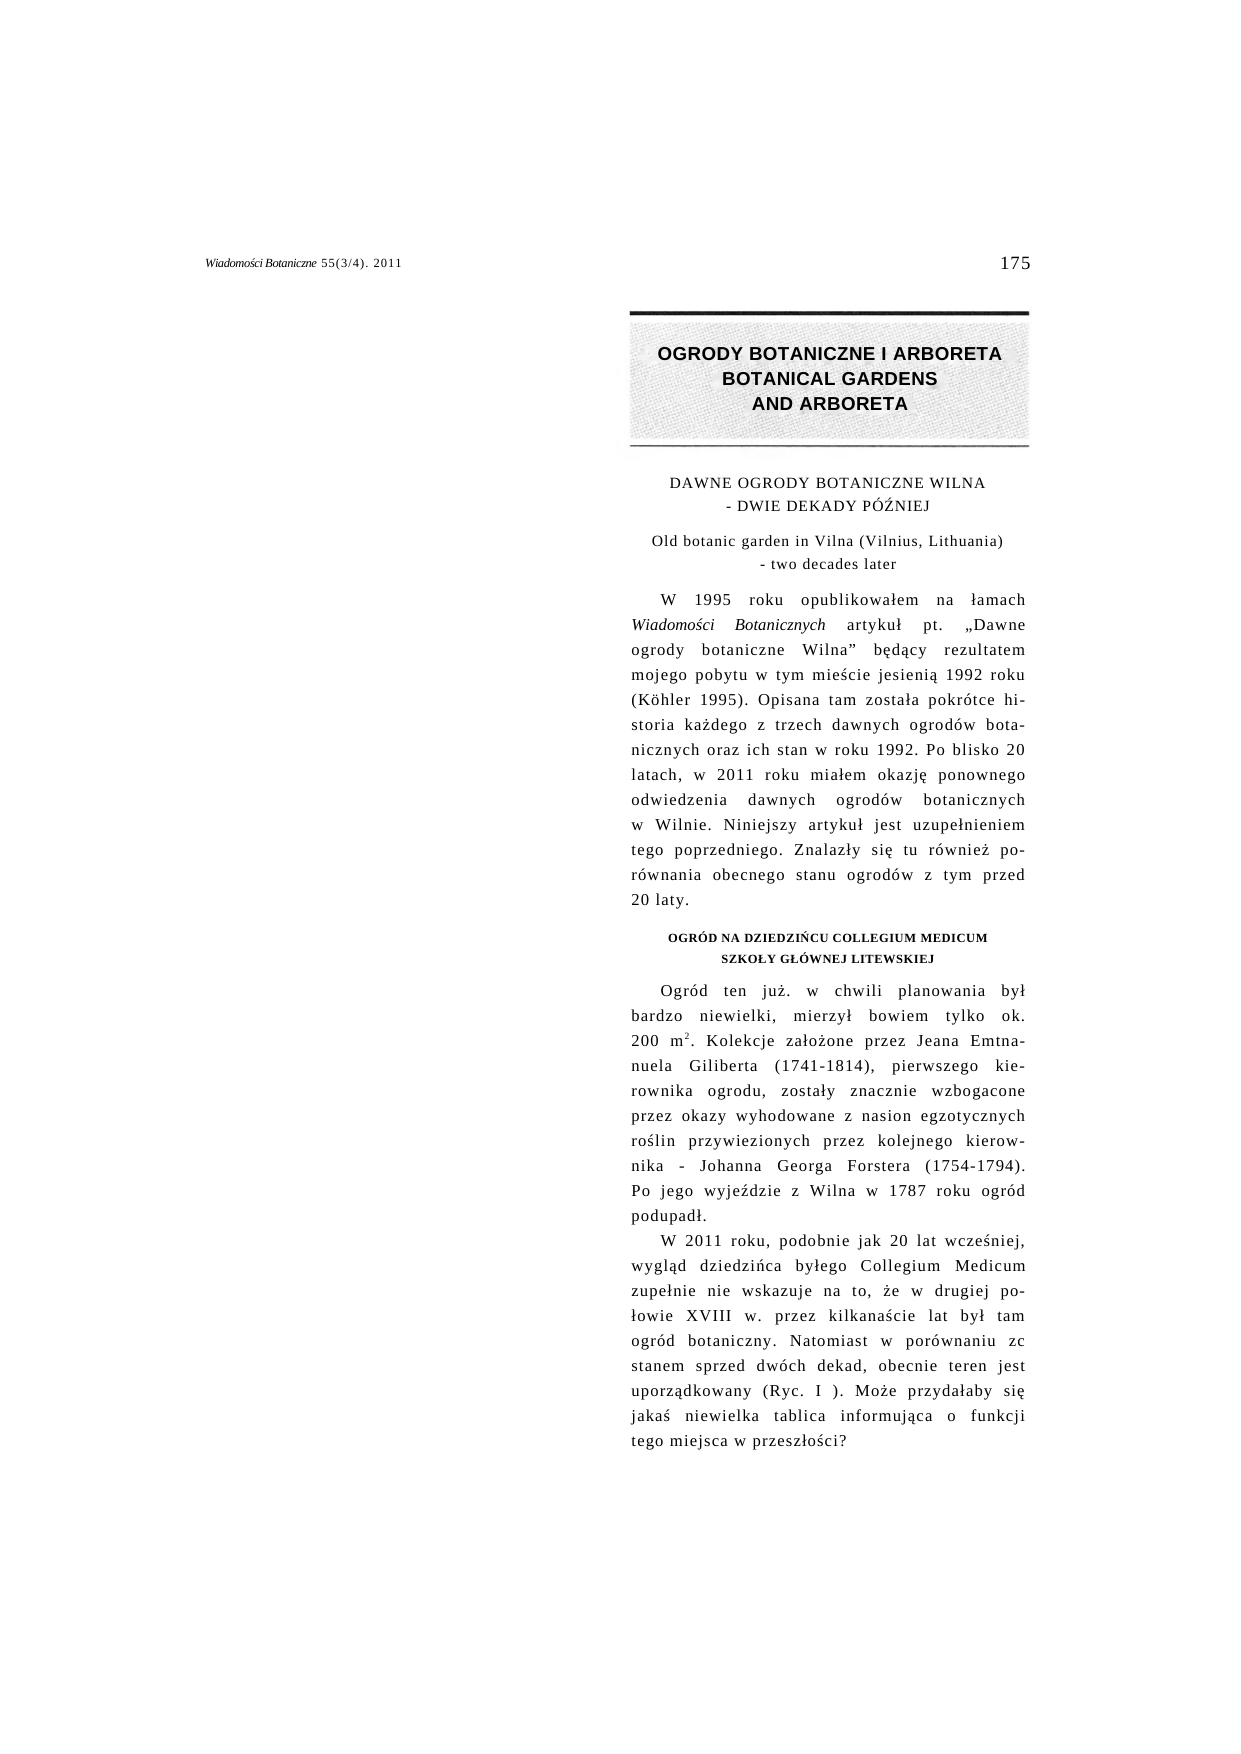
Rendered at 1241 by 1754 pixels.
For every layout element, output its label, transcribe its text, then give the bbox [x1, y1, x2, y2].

picture [616, 300, 1038, 459]
text Wiadomości Botaniczne 55(3/4). 2011 [205, 257, 402, 269]
text 175 [1000, 254, 1030, 273]
text OGRODY BOTANICZNE I ARBORETA BOTANICAL GARDENS AND ARBORETA [639, 341, 1021, 416]
text DAWNE OGRODY BOTANICZNE WILNA - DWIE DEKADY PÓŹNIEJ [629, 471, 1027, 516]
text Old botanic garden in Vilna (Vilnius, Lithuania) - two decades later [629, 528, 1027, 574]
text W 2011 roku, podobnie jak 20 lat wcześniej, wygląd dziedzińca byłego Collegium Medicum zupełnie nie wskazuje na to, że w drugiej po- łowie XVIII w. przez kilkanaście lat był tam ogród botaniczny. Natomiast w porównaniu zc stanem sprzed dwóch dekad, obecnie teren jest uporządkowany (Ryc. I ). Może przydałaby się jakaś niewielka tablica informująca o funkcji tego miejsca w przeszłości? [631, 1226, 1027, 1451]
text W 1995 roku opublikowałem na łamach Wiadomości Botanicznych artykuł pt. „Dawne ogrody botaniczne Wilna” będący rezultatem mojego pobytu w tym mieście jesienią 1992 roku (Köhler 1995). Opisana tam została pokrótce hi- storia każdego z trzech dawnych ogrodów bota- nicznych oraz ich stan w roku 1992. Po blisko 20 latach, w 2011 roku miałem okazję ponownego odwiedzenia dawnych ogrodów botanicznych w Wilnie. Niniejszy artykuł jest uzupełnieniem tego poprzedniego. Znalazły się tu również po- równania obecnego stanu ogrodów z tym przed 20 laty. [631, 585, 1027, 910]
text Ogród ten już. w chwili planowania był bardzo niewielki, mierzył bowiem tylko ok. 200 m2. Kolekcje założone przez Jeana Emtna- nuela Giliberta (1741-1814), pierwszego kie- rownika ogrodu, zostały znacznie wzbogacone przez okazy wyhodowane z nasion egzotycznych roślin przywiezionych przez kolejnego kierow- nika - Johanna Georga Forstera (1754-1794). Po jego wyjeździe z Wilna w 1787 roku ogród podupadł. [631, 976, 1027, 1226]
text OGRÓD NA DZIEDZIŃCU COLLEGIUM MEDICUM SZKOŁY GŁÓWNEJ LITEWSKIEJ [629, 926, 1027, 967]
